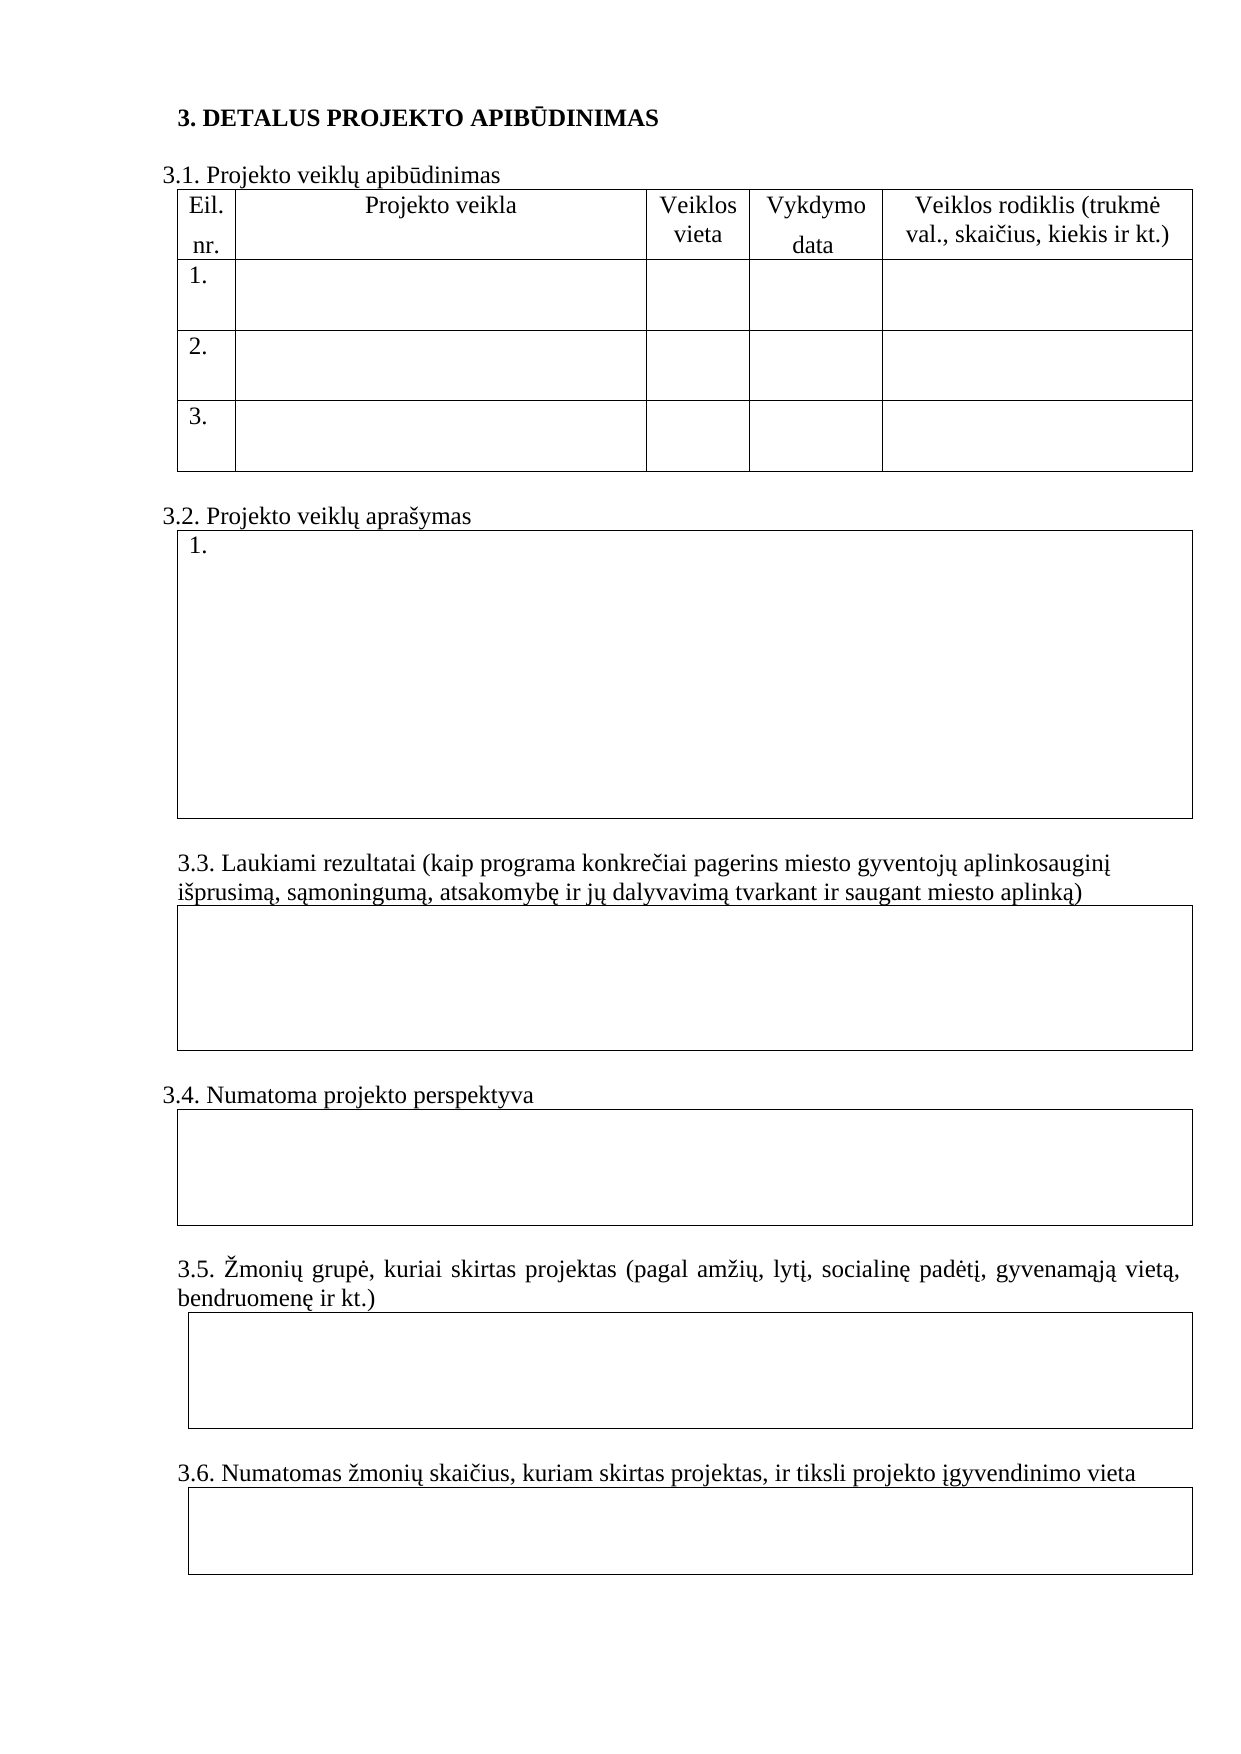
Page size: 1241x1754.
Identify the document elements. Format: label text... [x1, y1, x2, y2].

table_header Vykdymo data [750, 190, 882, 259]
table_cell 2. [178, 331, 235, 400]
table_header [178, 906, 1192, 1050]
text 3.3. Laukiami rezultatai (kaip programa konkrečiai pagerins miesto gyventojų aplinkosauginį išprusimą, sąmoningumą, atsakomybę ir jų dalyvavimą tvarkant ir saugant miesto aplinką) [177, 848, 1181, 905]
table_header Eil. nr. [178, 190, 235, 259]
text 3. DETALUS PROJEKTO APIBŪDINIMAS [177, 103, 1181, 131]
table_header [189, 1313, 1192, 1428]
table_cell [883, 260, 1192, 330]
table_cell [750, 260, 882, 330]
table_header 1. [178, 531, 1192, 818]
table_cell [647, 401, 749, 471]
table_header [189, 1488, 1192, 1574]
table_cell [647, 331, 749, 400]
table_cell [236, 331, 646, 400]
text 3.2. Projekto veiklų aprašymas [162, 501, 1181, 529]
table_cell [883, 331, 1192, 400]
table_cell [236, 401, 646, 471]
table_cell [750, 401, 882, 471]
text 3.5. Žmonių grupė, kuriai skirtas projektas (pagal amžių, lytį, socialinę padėtį, gyvenamąją vietą, bendruomenę ir kt.) [177, 1254, 1181, 1312]
table_cell 1. [178, 260, 235, 330]
table_cell 3. [178, 401, 235, 471]
table_cell [883, 401, 1192, 471]
table_header [178, 1110, 1192, 1225]
table_header Projekto veikla [236, 190, 646, 259]
text 3.4. Numatoma projekto perspektyva [162, 1080, 1181, 1109]
table_header Veiklos rodiklis (trukmė val., skaičius, kiekis ir kt.) [883, 190, 1192, 259]
table_cell [647, 260, 749, 330]
table_cell [236, 260, 646, 330]
text 3.1. Projekto veiklų apibūdinimas [162, 160, 1181, 189]
text 3.6. Numatomas žmonių skaičius, kuriam skirtas projektas, ir tiksli projekto įgyvendinimo vieta [177, 1458, 1181, 1487]
table_cell [750, 331, 882, 400]
table_header Veiklos vieta [647, 190, 749, 259]
